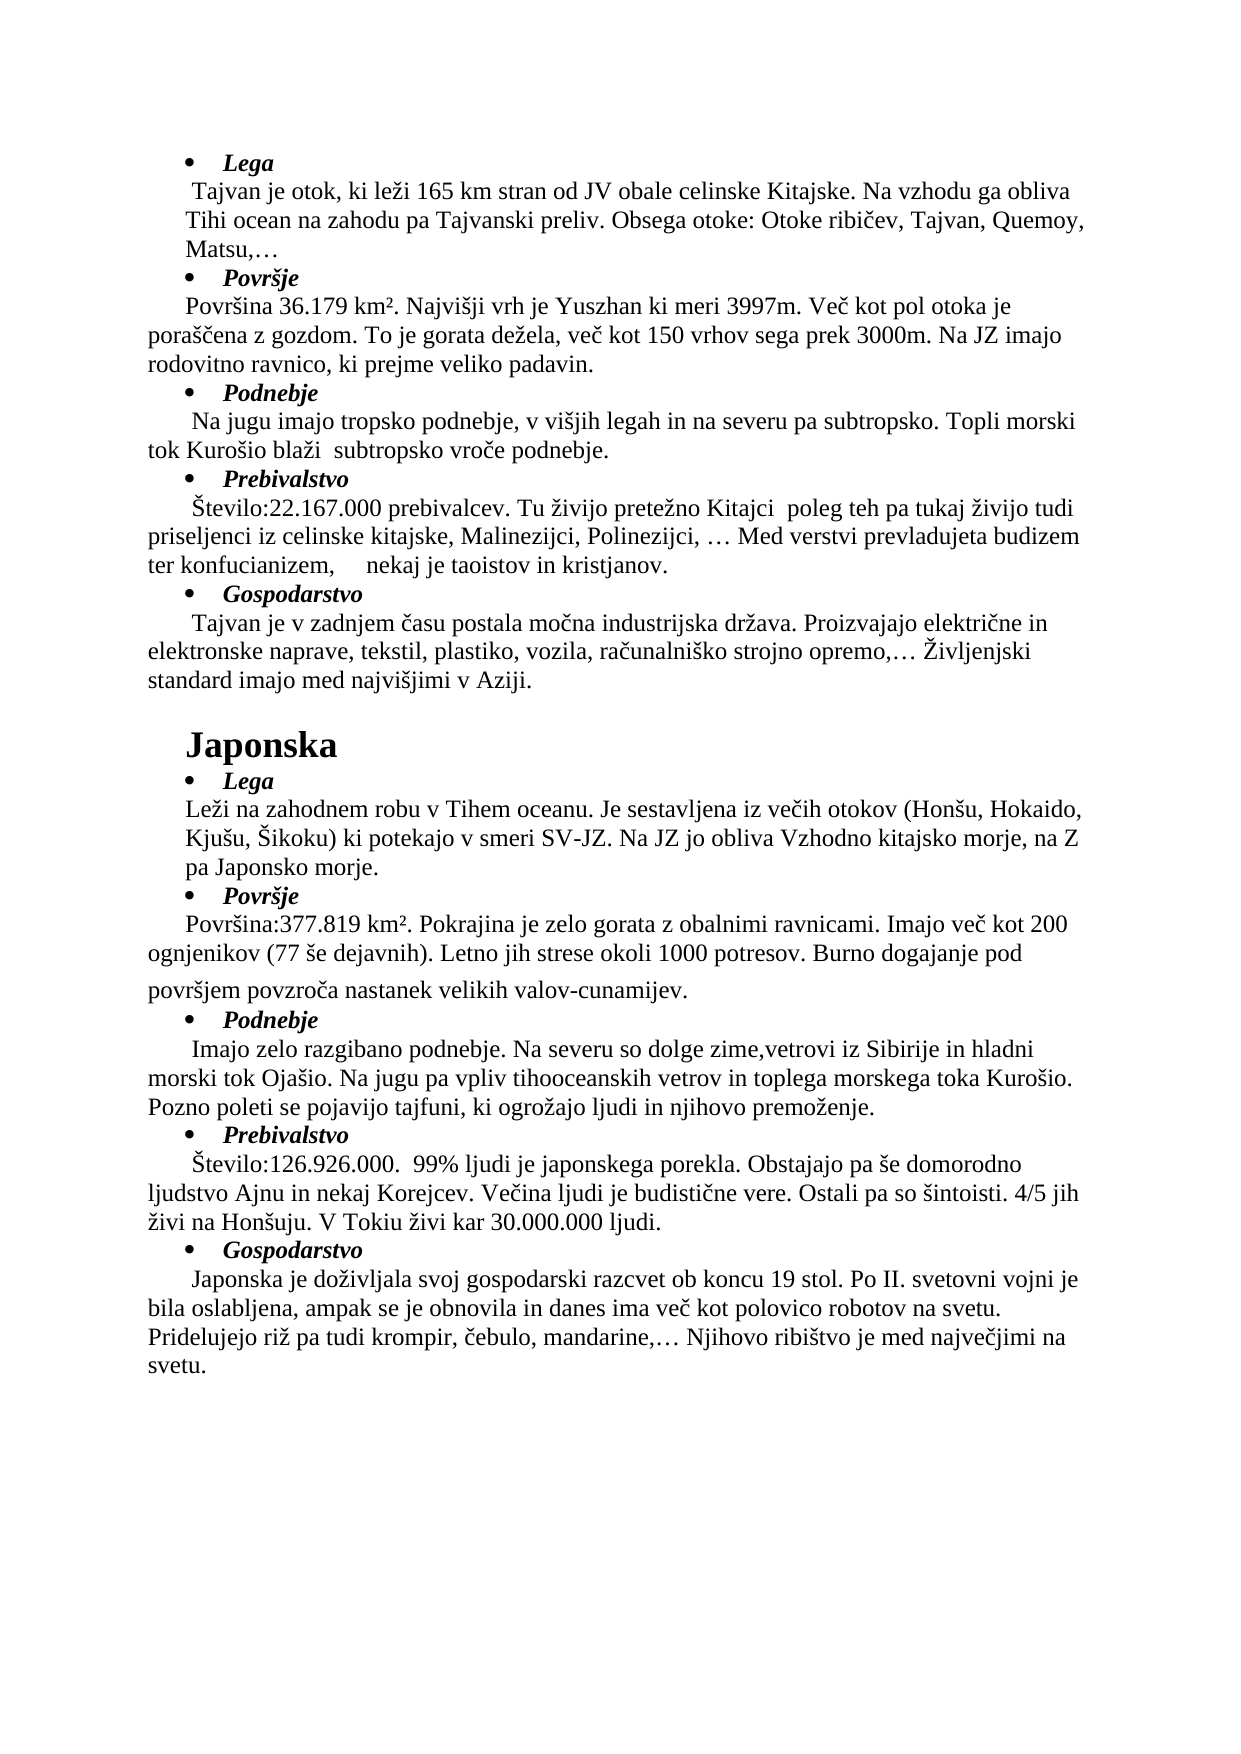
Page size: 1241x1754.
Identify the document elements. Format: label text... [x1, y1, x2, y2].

text Na jugu imajo tropsko podnebje, v višjih legah in na severu pa subtropsko. Topli morski tok Kurošio blaži subtropsko vroče podnebje. [148, 406, 1093, 464]
list Prebivalstvo [185, 464, 1093, 493]
list Lega [185, 766, 1093, 794]
list Podnebje [185, 1005, 1093, 1034]
text Površina:377.819 km². Pokrajina je zelo gorata z obalnimi ravnicami. Imajo več kot 200 ognjenikov (77 še dejavnih). Letno jih strese okoli 1000 potresov. Burno dogajanje pod površjem povzroča nastanek velikih valov-cunamijev. [148, 909, 1093, 1005]
text Tajvan je v zadnjem času postala močna industrijska država. Proizvajajo električne in elektronske naprave, tekstil, plastiko, vozila, računalniško strojno opremo,… Življenjski standard imajo med najvišjimi v Aziji. [148, 608, 1093, 694]
text Število:126.926.000. 99% ljudi je japonskega porekla. Obstajajo pa še domorodno ljudstvo Ajnu in nekaj Korejcev. Večina ljudi je budistične vere. Ostali pa so šintoisti. 4/5 jih živi na Honšuju. V Tokiu živi kar 30.000.000 ljudi. [148, 1149, 1093, 1235]
list Površje [185, 881, 1093, 909]
list Površje [185, 263, 1093, 291]
list Prebivalstvo [185, 1120, 1093, 1149]
text Imajo zelo razgibano podnebje. Na severu so dolge zime,vetrovi iz Sibirije in hladni morski tok Ojašio. Na jugu pa vpliv tihooceanskih vetrov in toplega morskega toka Kurošio. Pozno poleti se pojavijo tajfuni, ki ogrožajo ljudi in njihovo premoženje. [148, 1034, 1093, 1120]
text Število:22.167.000 prebivalcev. Tu živijo pretežno Kitajci poleg teh pa tukaj živijo tudi priseljenci iz celinske kitajske, Malinezijci, Polinezijci, … Med verstvi prevladujeta budizem ter konfucianizem, nekaj je taoistov in kristjanov. [148, 493, 1093, 579]
text Tajvan je otok, ki leži 165 km stran od JV obale celinske Kitajske. Na vzhodu ga obliva Tihi ocean na zahodu pa Tajvanski preliv. Obsega otoke: Otoke ribičev, Tajvan, Quemoy, Matsu,… [185, 176, 1093, 263]
text Japonska [185, 723, 1093, 766]
text Leži na zahodnem robu v Tihem oceanu. Je sestavljena iz večih otokov (Honšu, Hokaido, Kjušu, Šikoku) ki potekajo v smeri SV-JZ. Na JZ jo obliva Vzhodno kitajsko morje, na Z pa Japonsko morje. [185, 794, 1093, 881]
list Gospodarstvo [185, 579, 1093, 608]
text Japonska je doživljala svoj gospodarski razcvet ob koncu 19 stol. Po II. svetovni vojni je bila oslabljena, ampak se je obnovila in danes ima več kot polovico robotov na svetu. Pridelujejo riž pa tudi krompir, čebulo, mandarine,… Njihovo ribištvo je med največjimi na svetu. [148, 1264, 1093, 1379]
text Površina 36.179 km². Najvišji vrh je Yuszhan ki meri 3997m. Več kot pol otoka je poraščena z gozdom. To je gorata dežela, več kot 150 vrhov sega prek 3000m. Na JZ imajo rodovitno ravnico, ki prejme veliko padavin. [148, 291, 1093, 378]
list Gospodarstvo [185, 1235, 1093, 1264]
list Podnebje [185, 378, 1093, 406]
list Lega [185, 148, 1093, 176]
